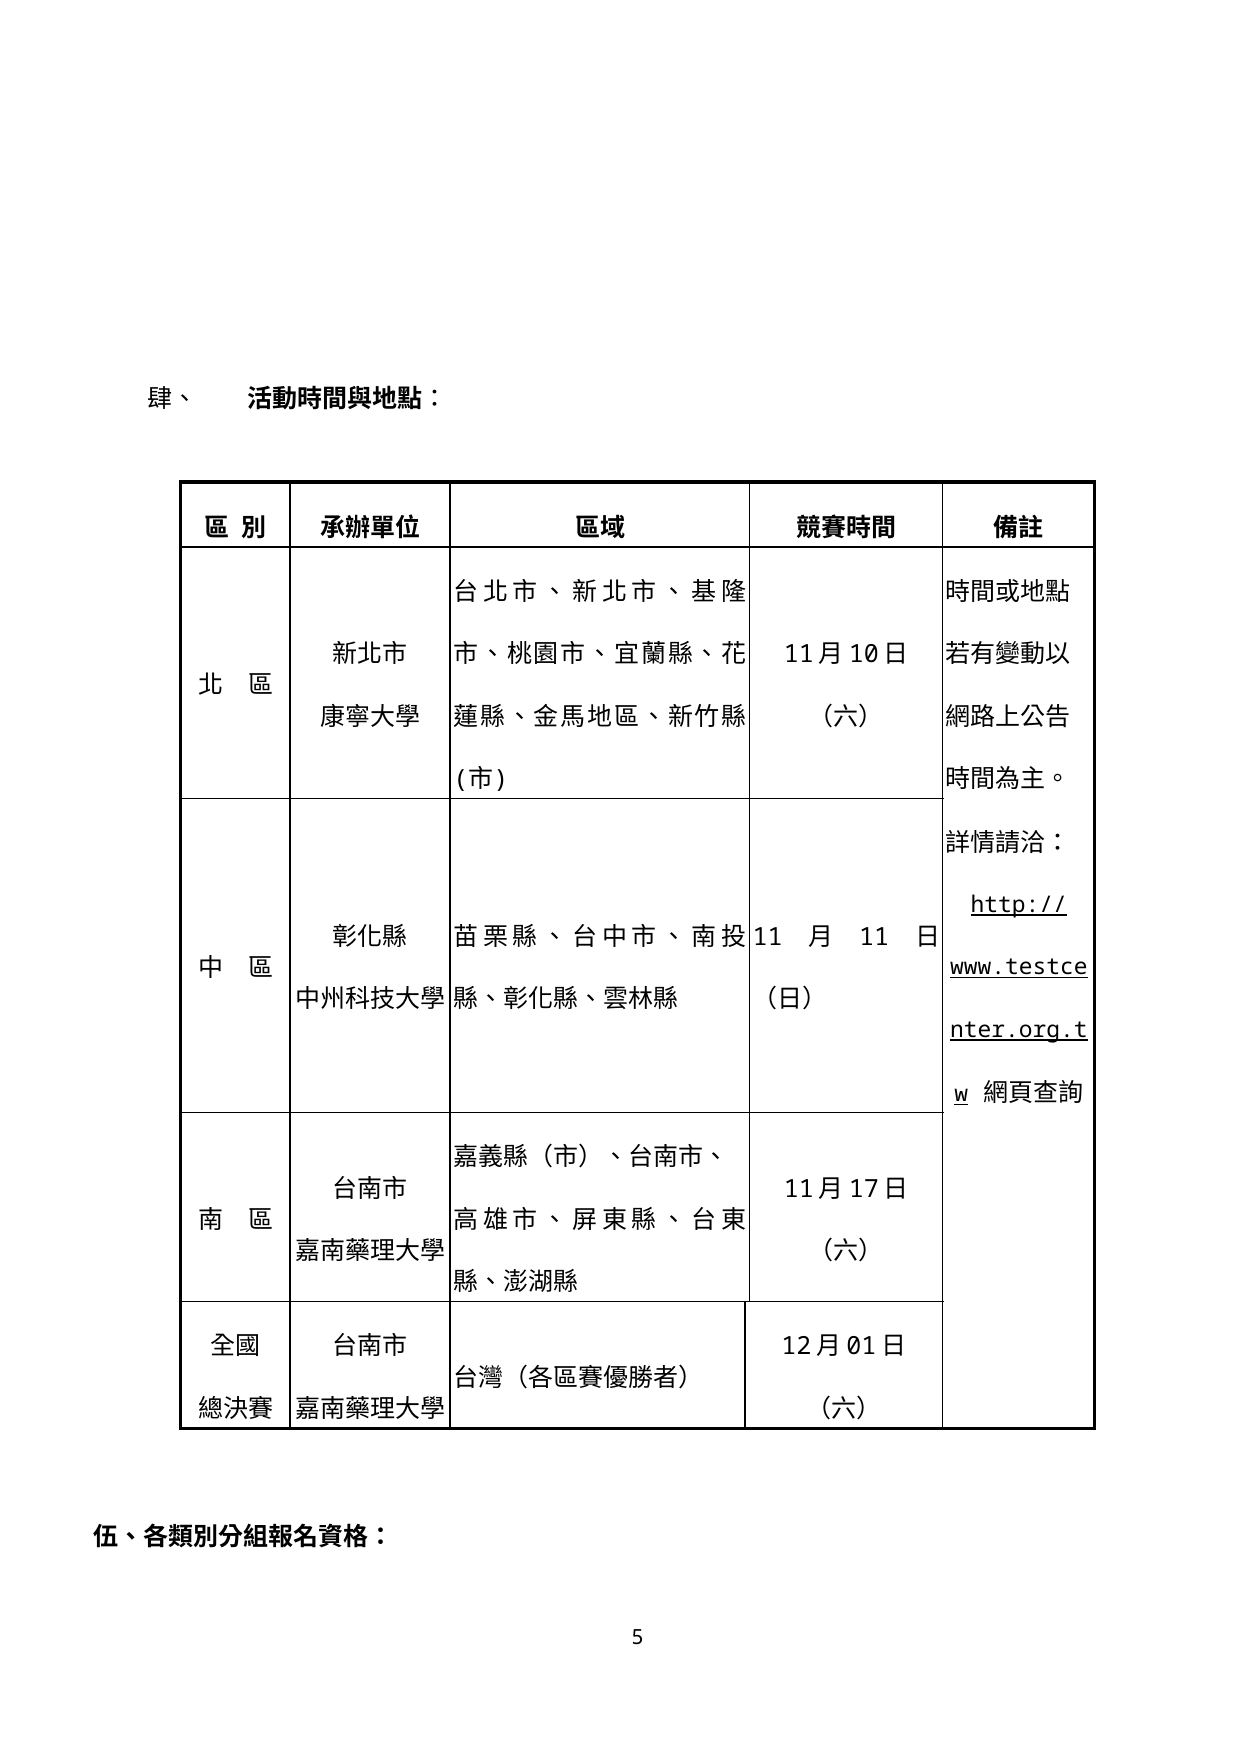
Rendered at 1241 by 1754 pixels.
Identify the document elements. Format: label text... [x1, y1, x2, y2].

table_cell 台北市、新北市、基隆市、桃園市、宜蘭縣、花蓮縣、金馬地區、新竹縣(市) [451, 548, 749, 798]
table_cell 台南市 嘉南藥理大學 [291, 1113, 449, 1301]
table_cell 11月10日（六） [750, 548, 942, 798]
table_cell 北 區 [182, 548, 289, 798]
table_cell 南 區 [182, 1113, 289, 1301]
table_cell 彰化縣 中州科技大學 [291, 799, 449, 1112]
table_header 區 別 [182, 484, 289, 546]
table_cell 全國 總決賽 [182, 1302, 289, 1427]
table_cell 詳情請洽： http://www.testcenter.org.tw 網頁查詢 [943, 798, 1093, 1112]
table_cell 苗栗縣、台中市、南投縣、彰化縣、雲林縣 [451, 799, 749, 1112]
table_header 競賽時間 [750, 484, 942, 546]
table_cell 11月11日（日） [750, 799, 942, 1112]
table_cell 嘉義縣（市）、台南市、 高雄市、屏東縣、台東縣、澎湖縣 [451, 1113, 749, 1301]
table_cell 台灣（各區賽優勝者） [451, 1302, 744, 1427]
table_header 區域 [451, 484, 749, 546]
table_cell 時間或地點若有變動以網路上公告時間為主。 [943, 548, 1093, 798]
table_cell 中 區 [182, 799, 289, 1112]
table_cell 新北市 康寧大學 [291, 548, 449, 798]
table_cell 台南市 嘉南藥理大學 [291, 1302, 449, 1427]
list 活動時間與地點： [147, 355, 1181, 418]
table_header 備註 [943, 484, 1093, 546]
table_header 承辦單位 [291, 484, 449, 546]
table_cell [943, 1112, 1093, 1301]
table_cell 11月17日（六） [750, 1113, 942, 1301]
table_cell [943, 1301, 1093, 1427]
text 伍、各類別分組報名資格： [94, 1493, 1181, 1555]
table_cell 12月01日（六） [746, 1302, 942, 1427]
